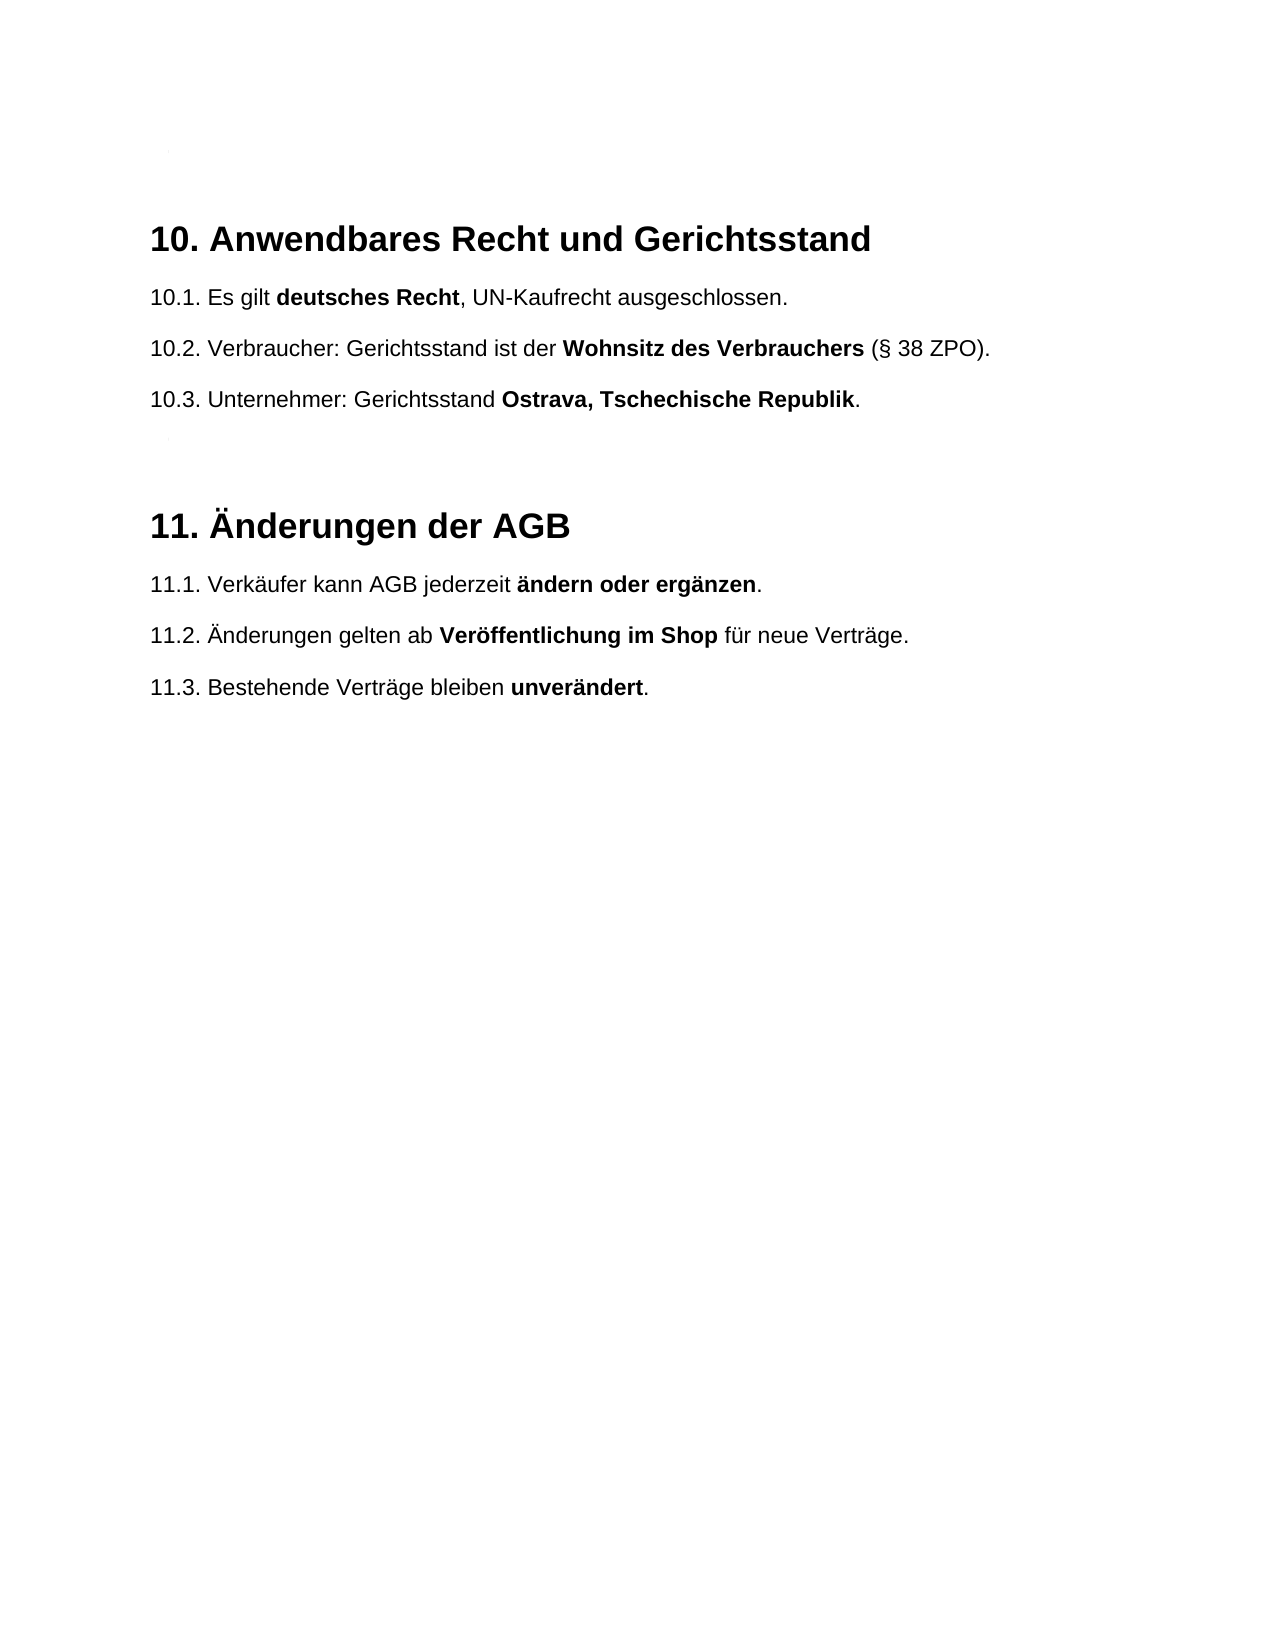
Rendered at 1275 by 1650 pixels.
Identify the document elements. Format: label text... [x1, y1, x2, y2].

text 10.1. Es gilt deutsches Recht, UN-Kaufrecht ausgeschlossen. [150, 283, 1125, 310]
subtitle 11. Änderungen der AGB [150, 505, 1125, 546]
text 10.3. Unternehmer: Gerichtsstand Ostrava, Tschechische Republik. [150, 386, 1125, 412]
text 11.1. Verkäufer kann AGB jederzeit ändern oder ergänzen. [150, 571, 1125, 597]
text 10.2. Verbraucher: Gerichtsstand ist der Wohnsitz des Verbrauchers (§ 38 ZPO). [150, 335, 1125, 361]
subtitle 10. Anwendbares Recht und Gerichtsstand [150, 218, 1125, 258]
text 11.3. Bestehende Verträge bleiben unverändert. [150, 674, 1125, 700]
text 11.2. Änderungen gelten ab Veröffentlichung im Shop für neue Verträge. [150, 622, 1125, 649]
